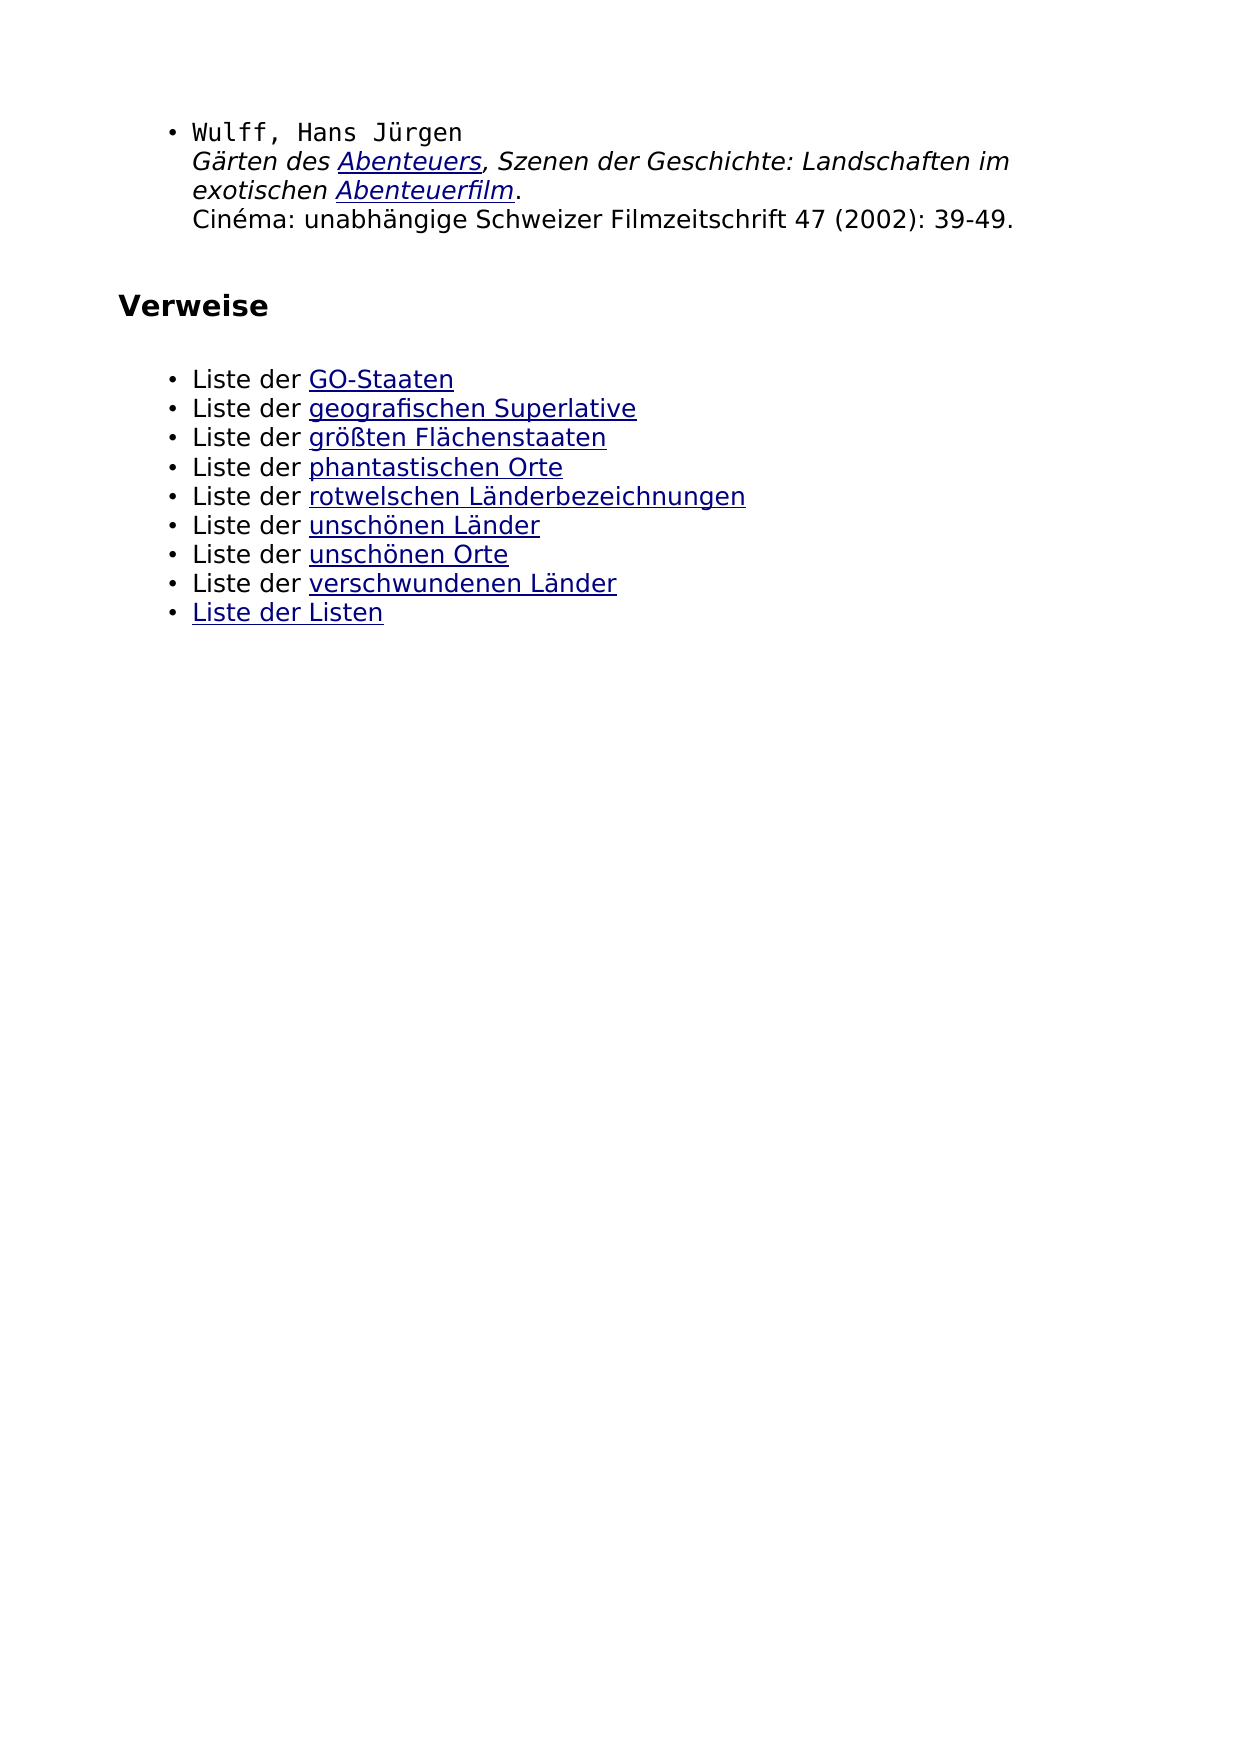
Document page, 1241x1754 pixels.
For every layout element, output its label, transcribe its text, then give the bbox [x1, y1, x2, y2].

list Liste der größten Flächenstaaten [177, 423, 1122, 453]
list Liste der GO-Staaten [177, 365, 1122, 394]
subtitle Verweise [118, 289, 1122, 323]
list Liste der unschönen Orte [177, 540, 1122, 569]
list Liste der Listen [177, 598, 1122, 628]
list Liste der verschwundenen Länder [177, 569, 1122, 598]
list Wulff, Hans Jürgen Gärten des Abenteuers, Szenen der Geschichte: Landschaften im exotischen Abenteuerfilm. Cinéma: unabhängige Schweizer Filmzeitschrift 47 (2002): 39-49. [177, 118, 1122, 235]
list Liste der geografischen Superlative [177, 394, 1122, 423]
list Liste der rotwelschen Länderbezeichnungen [177, 482, 1122, 511]
list Liste der phantastischen Orte [177, 453, 1122, 482]
list Liste der unschönen Länder [177, 511, 1122, 540]
